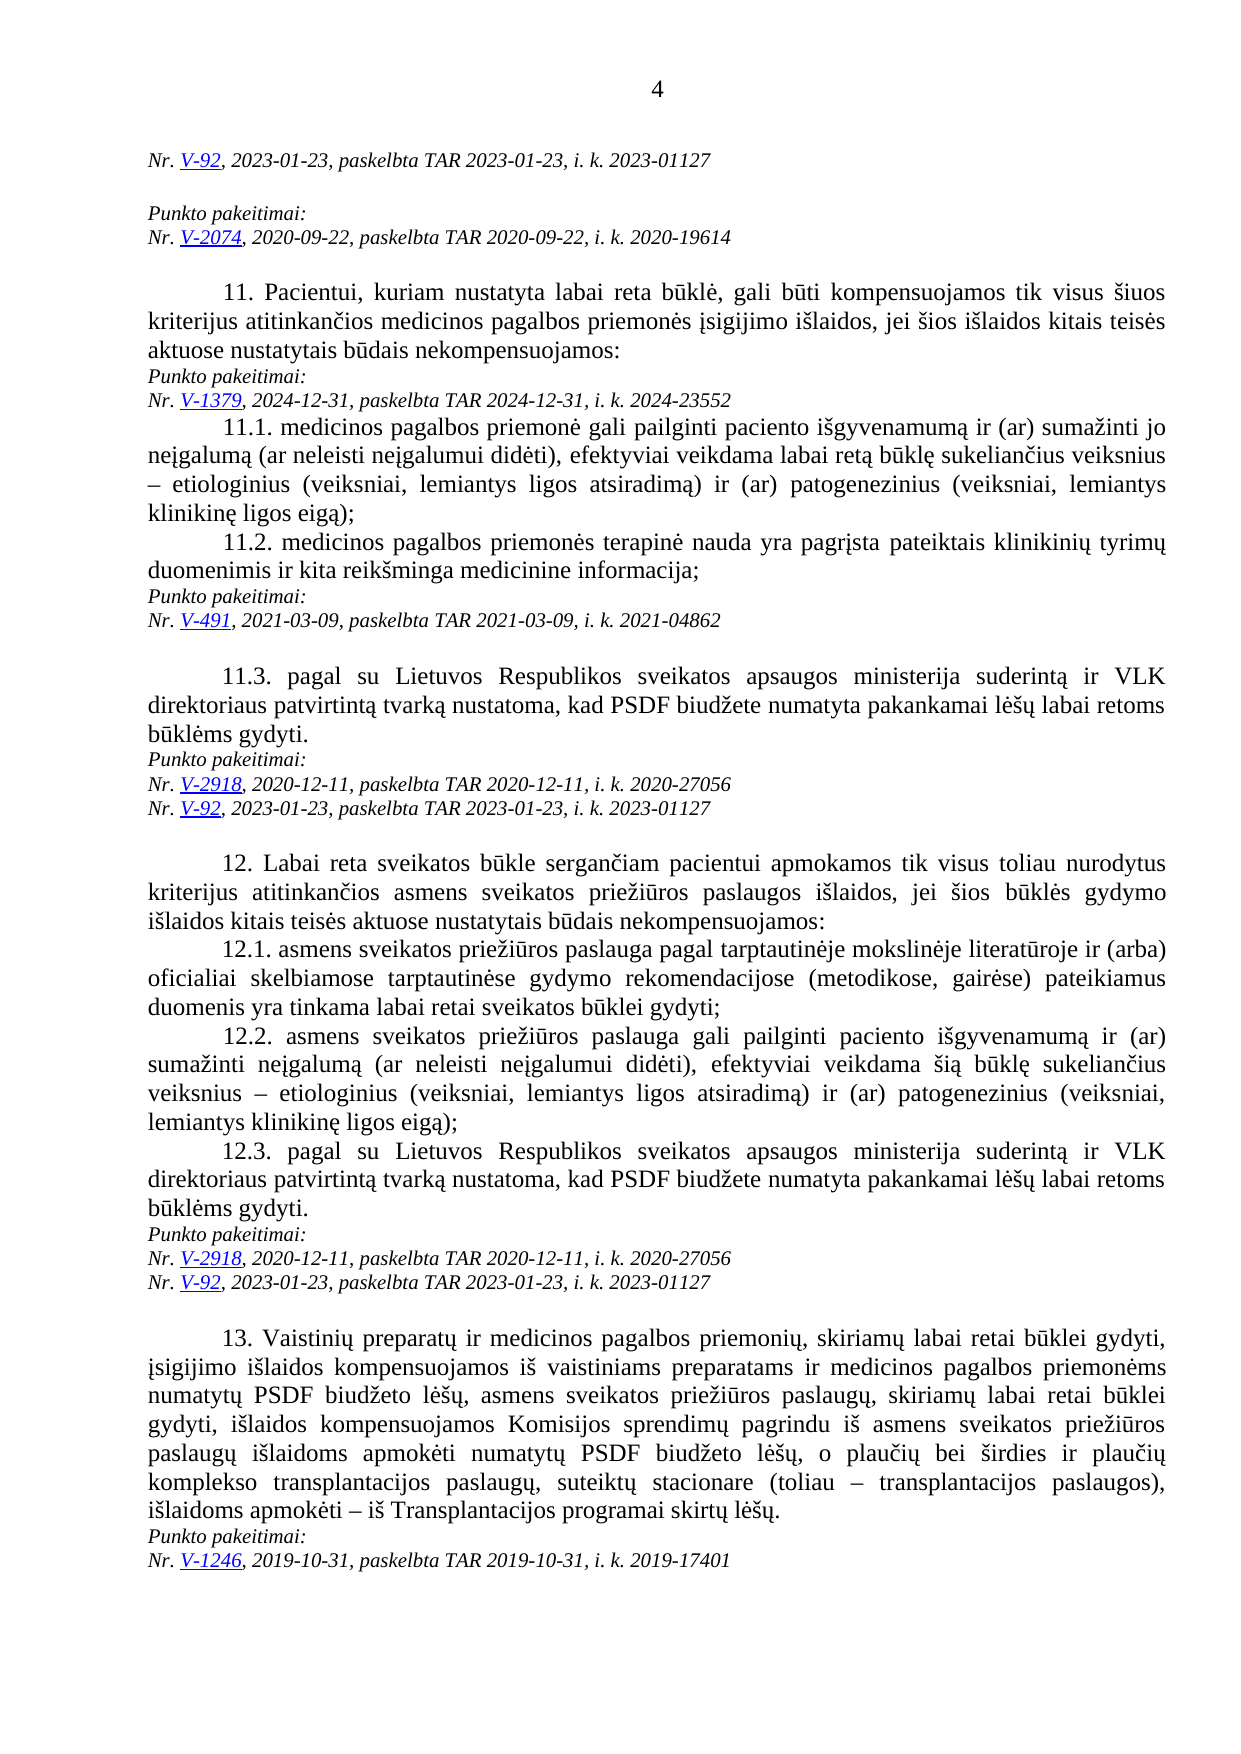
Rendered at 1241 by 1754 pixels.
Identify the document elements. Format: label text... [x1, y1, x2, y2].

text Nr. V-1246, 2019-10-31, paskelbta TAR 2019-10-31, i. k. 2019-17401 [148, 1548, 1167, 1572]
text 12.2. asmens sveikatos priežiūros paslauga gali pailginti paciento išgyvenamumą ir (ar) sumažinti neįgalumą (ar neleisti neįgalumui didėti), efektyviai veikdama šią būklę sukeliančius veiksnius – etiologinius (veiksniai, lemiantys ligos atsiradimą) ir (ar) patogenezinius (veiksniai, lemiantys klinikinę ligos eigą); [148, 1021, 1167, 1136]
text Nr. V-92, 2023-01-23, paskelbta TAR 2023-01-23, i. k. 2023-01127 [148, 796, 1167, 819]
text Nr. V-92, 2023-01-23, paskelbta TAR 2023-01-23, i. k. 2023-01127 [148, 1270, 1167, 1294]
text Punkto pakeitimai: [148, 1222, 1167, 1246]
text Nr. V-1379, 2024-12-31, paskelbta TAR 2024-12-31, i. k. 2024-23552 [148, 388, 1167, 412]
text Nr. V-2918, 2020-12-11, paskelbta TAR 2020-12-11, i. k. 2020-27056 [148, 1246, 1167, 1270]
text Punkto pakeitimai: [148, 747, 1167, 771]
text Nr. V-92, 2023-01-23, paskelbta TAR 2023-01-23, i. k. 2023-01127 [148, 148, 1167, 172]
text Nr. V-2074, 2020-09-22, paskelbta TAR 2020-09-22, i. k. 2020-19614 [148, 224, 1167, 249]
text Punkto pakeitimai: [148, 364, 1167, 388]
text 11. Pacientui, kuriam nustatyta labai reta būklė, gali būti kompensuojamos tik visus šiuos kriterijus atitinkančios medicinos pagalbos priemonės įsigijimo išlaidos, jei šios išlaidos kitais teisės aktuose nustatytais būdais nekompensuojamos: [148, 277, 1167, 364]
text Punkto pakeitimai: [148, 201, 1167, 224]
text 11.2. medicinos pagalbos priemonės terapinė nauda yra pagrįsta pateiktais klinikinių tyrimų duomenimis ir kita reikšminga medicinine informacija; [148, 527, 1167, 584]
text 12. Labai reta sveikatos būkle sergančiam pacientui apmokamos tik visus toliau nurodytus kriterijus atitinkančios asmens sveikatos priežiūros paslaugos išlaidos, jei šios būklės gydymo išlaidos kitais teisės aktuose nustatytais būdais nekompensuojamos: [148, 848, 1167, 934]
text Punkto pakeitimai: [148, 1524, 1167, 1548]
text 12.3. pagal su Lietuvos Respublikos sveikatos apsaugos ministerija suderintą ir VLK direktoriaus patvirtintą tvarką nustatoma, kad PSDF biudžete numatyta pakankamai lėšų labai retoms būklėms gydyti. [148, 1136, 1167, 1222]
text 13. Vaistinių preparatų ir medicinos pagalbos priemonių, skiriamų labai retai būklei gydyti, įsigijimo išlaidos kompensuojamos iš vaistiniams preparatams ir medicinos pagalbos priemonėms numatytų PSDF biudžeto lėšų, asmens sveikatos priežiūros paslaugų, skiriamų labai retai būklei gydyti, išlaidos kompensuojamos Komisijos sprendimų pagrindu iš asmens sveikatos priežiūros paslaugų išlaidoms apmokėti numatytų PSDF biudžeto lėšų, o plaučių bei širdies ir plaučių komplekso transplantacijos paslaugų, suteiktų stacionare (toliau – transplantacijos paslaugos), išlaidoms apmokėti – iš Transplantacijos programai skirtų lėšų. [148, 1323, 1167, 1524]
text Punkto pakeitimai: [148, 584, 1167, 608]
text 11.1. medicinos pagalbos priemonė gali pailginti paciento išgyvenamumą ir (ar) sumažinti jo neįgalumą (ar neleisti neįgalumui didėti), efektyviai veikdama labai retą būklę sukeliančius veiksnius – etiologinius (veiksniai, lemiantys ligos atsiradimą) ir (ar) patogenezinius (veiksniai, lemiantys klinikinę ligos eigą); [148, 412, 1167, 527]
text Nr. V-2918, 2020-12-11, paskelbta TAR 2020-12-11, i. k. 2020-27056 [148, 771, 1167, 796]
text 12.1. asmens sveikatos priežiūros paslauga pagal tarptautinėje mokslinėje literatūroje ir (arba) oficialiai skelbiamose tarptautinėse gydymo rekomendacijose (metodikose, gairėse) pateikiamus duomenis yra tinkama labai retai sveikatos būklei gydyti; [148, 934, 1167, 1021]
text 11.3. pagal su Lietuvos Respublikos sveikatos apsaugos ministerija suderintą ir VLK direktoriaus patvirtintą tvarką nustatoma, kad PSDF biudžete numatyta pakankamai lėšų labai retoms būklėms gydyti. [148, 661, 1167, 747]
text Nr. V-491, 2021-03-09, paskelbta TAR 2021-03-09, i. k. 2021-04862 [148, 608, 1167, 632]
